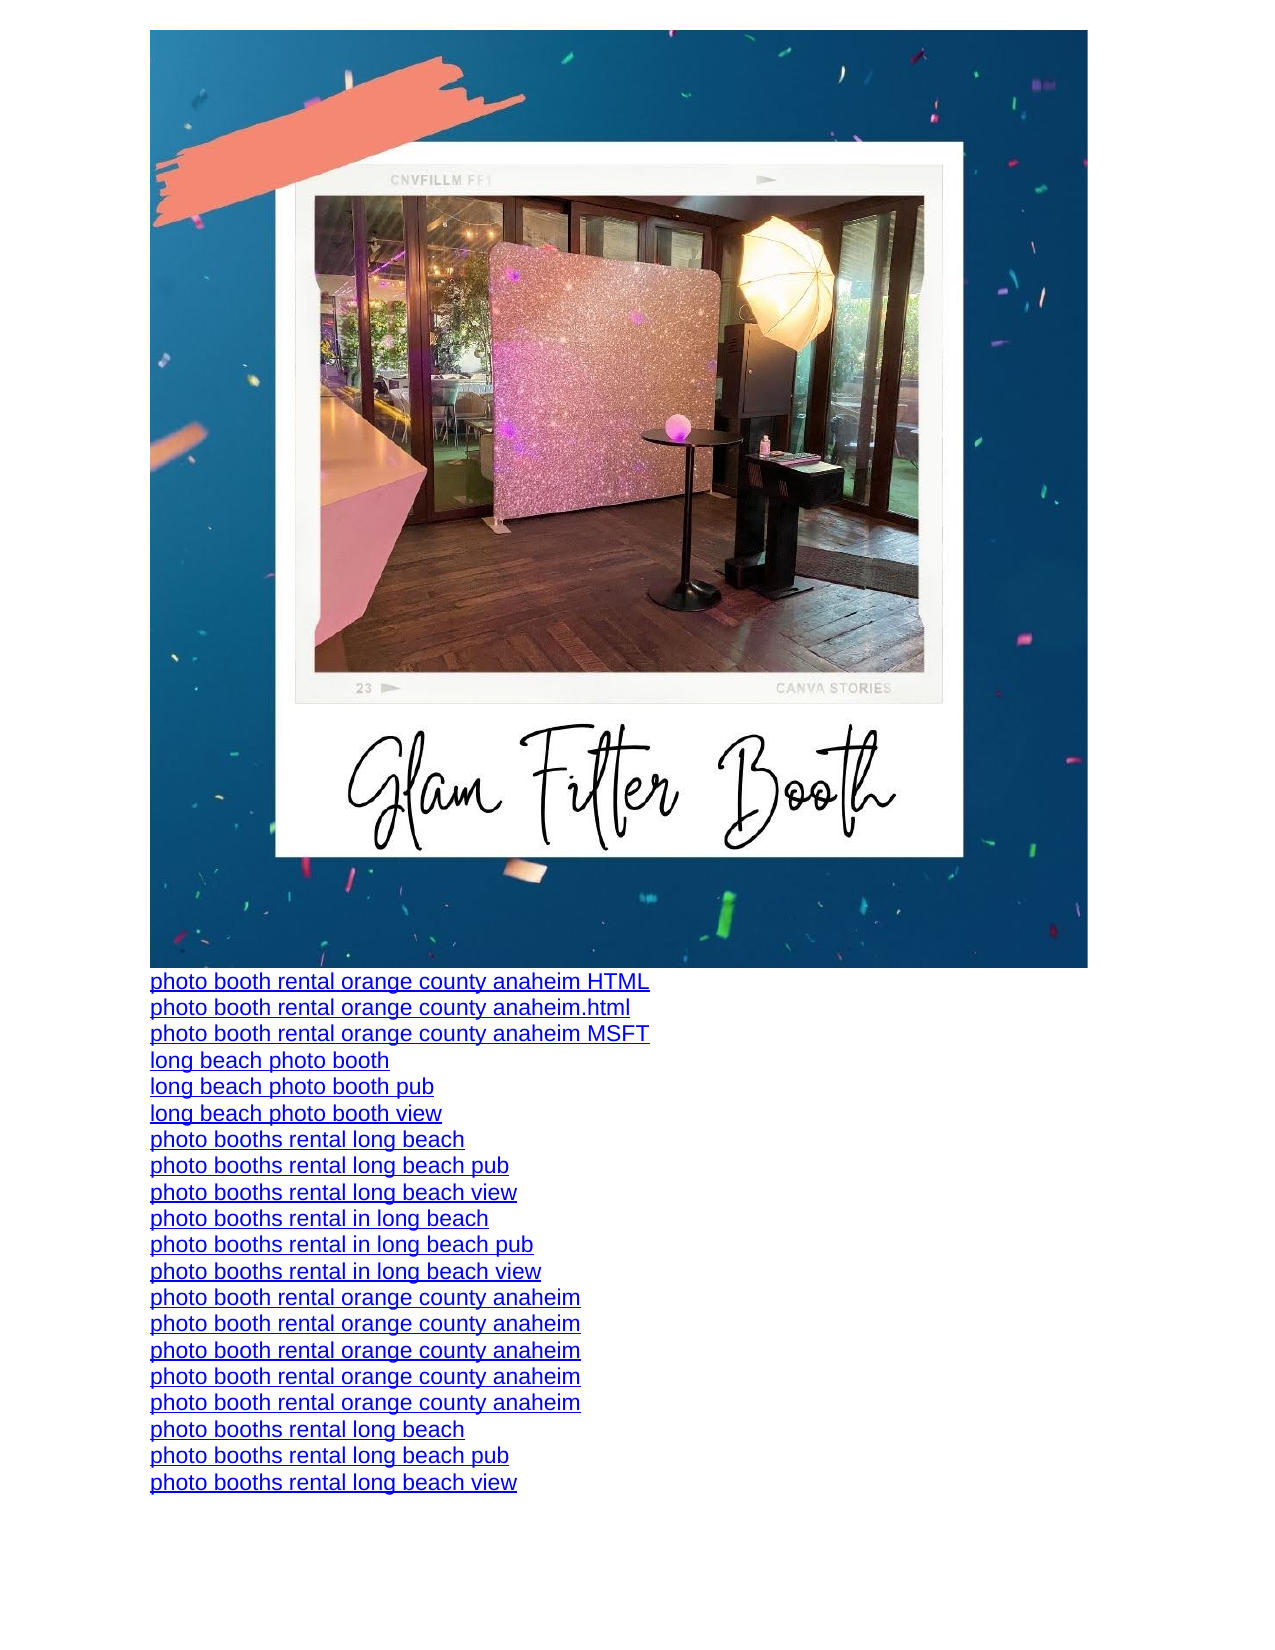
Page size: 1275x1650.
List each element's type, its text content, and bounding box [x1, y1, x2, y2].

text photo booth rental orange county anaheim.html [150, 994, 1125, 1020]
text photo booth rental orange county anaheim [150, 1337, 1125, 1363]
picture [150, 30, 1088, 968]
text photo booths rental in long beach view [150, 1258, 1125, 1284]
text photo booth rental orange county anaheim MSFT [150, 1020, 1125, 1047]
text photo booths rental in long beach [150, 1205, 1125, 1231]
text photo booths rental long beach view [150, 1178, 1125, 1205]
text long beach photo booth pub [150, 1073, 1125, 1099]
text photo booth rental orange county anaheim HTML [150, 968, 1125, 994]
text photo booths rental long beach [150, 1126, 1125, 1152]
text photo booths rental long beach pub [150, 1442, 1125, 1468]
text photo booths rental long beach view [150, 1468, 1125, 1495]
text photo booth rental orange county anaheim [150, 1284, 1125, 1310]
text photo booth rental orange county anaheim [150, 1363, 1125, 1389]
text photo booths rental long beach [150, 1416, 1125, 1442]
text long beach photo booth view [150, 1099, 1125, 1126]
text photo booth rental orange county anaheim [150, 1310, 1125, 1337]
text photo booth rental orange county anaheim [150, 1389, 1125, 1416]
text photo booths rental in long beach pub [150, 1231, 1125, 1258]
text long beach photo booth [150, 1047, 1125, 1073]
text photo booths rental long beach pub [150, 1152, 1125, 1178]
